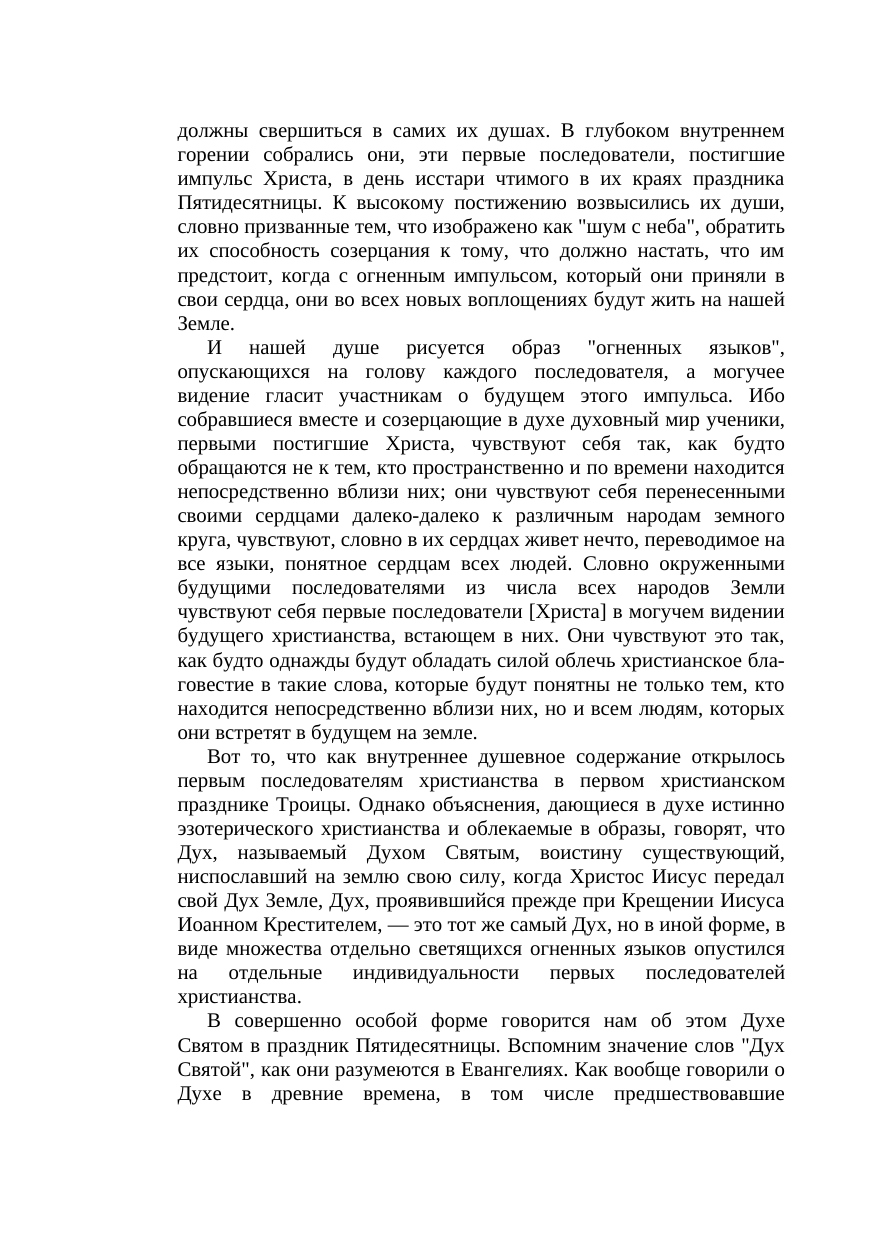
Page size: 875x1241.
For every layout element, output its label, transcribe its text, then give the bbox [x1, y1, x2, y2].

text И нашей душе рисуется образ "огненных языков", опускающихся на голову каждого последователя, а могучее видение гласит участникам о будущем этого импульса. Ибо собравшиеся вместе и созерцающие в духе духовный мир ученики, первыми постигшие Христа, чувствуют себя так, как будто обращаются не к тем, кто пространственно и по времени находится непосредственно вблизи них; они чувствуют себя перенесенными своими сердцами далеко-далеко к различным народам земного круга, чувствуют, словно в их сердцах живет нечто, переводимое на все языки, понятное сердцам всех людей. Словно окруженными будущими последователями из числа всех народов Земли чувствуют себя первые последователи [Христа] в могучем видении будущего христианства, встающем в них. Они чувствуют это так, как будто однажды будут обладать силой облечь христианское бла-говестие в такие слова, которые будут понятны не только тем, кто находится непосредственно вблизи них, но и всем людям, которых они встретят в будущем на земле. [177, 335, 786, 744]
text должны свершиться в самих их душах. В глубоком внутреннем горении собрались они, эти первые последователи, постигшие импульс Христа, в день исстари чтимого в их краях праздника Пятидесятницы. К высокому постижению возвысились их души, словно призванные тем, что изображено как "шум с неба", обратить их способность созерцания к тому, что должно настать, что им предстоит, когда с огненным импульсом, который они приняли в свои сердца, они во всех новых воплощениях будут жить на нашей Земле. [177, 118, 786, 335]
text В совершенно особой форме говорится нам об этом Духе Святом в праздник Пятидесятницы. Вспомним значение слов "Дух Святой", как они разумеются в Евангелиях. Как вообще говорили о Духе в древние времена, в том числе предшествовавшие [177, 1008, 786, 1105]
text Вот то, что как внутреннее душевное содержание открылось первым последователям христианства в первом христианском празднике Троицы. Однако объяснения, дающиеся в духе истинно эзотерического христианства и облекаемые в образы, говорят, что Дух, называемый Духом Святым, воистину существующий, ниспославший на землю свою силу, когда Христос Иисус передал свой Дух Земле, Дух, проявившийся прежде при Крещении Иисуса Иоанном Крестителем, — это тот же самый Дух, но в иной форме, в виде множества отдельно светящихся огненных языков опустился на отдельные индивидуальности первых последователей христианства. [177, 744, 786, 1008]
